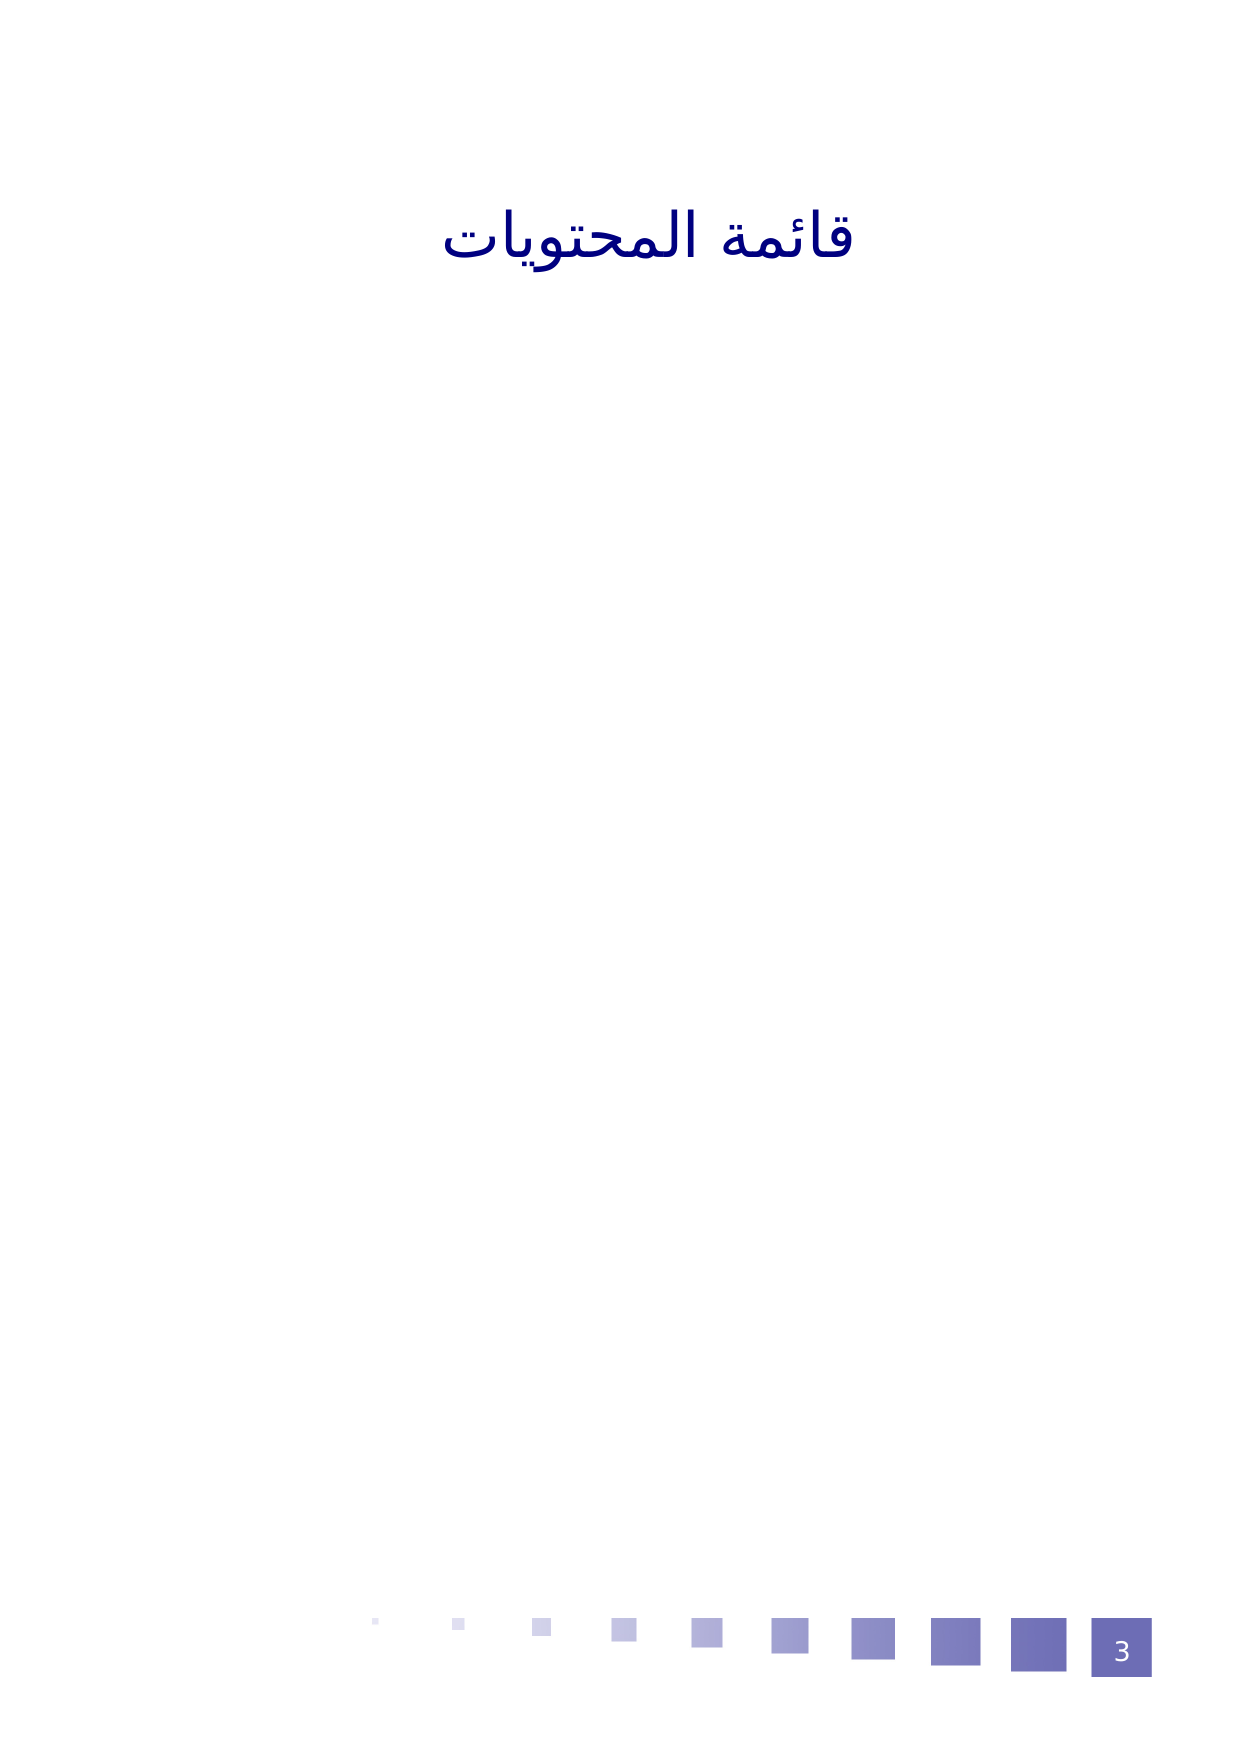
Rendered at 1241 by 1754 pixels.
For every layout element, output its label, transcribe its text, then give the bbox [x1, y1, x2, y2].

picture [177, 1618, 1152, 1677]
title قائمة المحتويات [213, 199, 856, 272]
